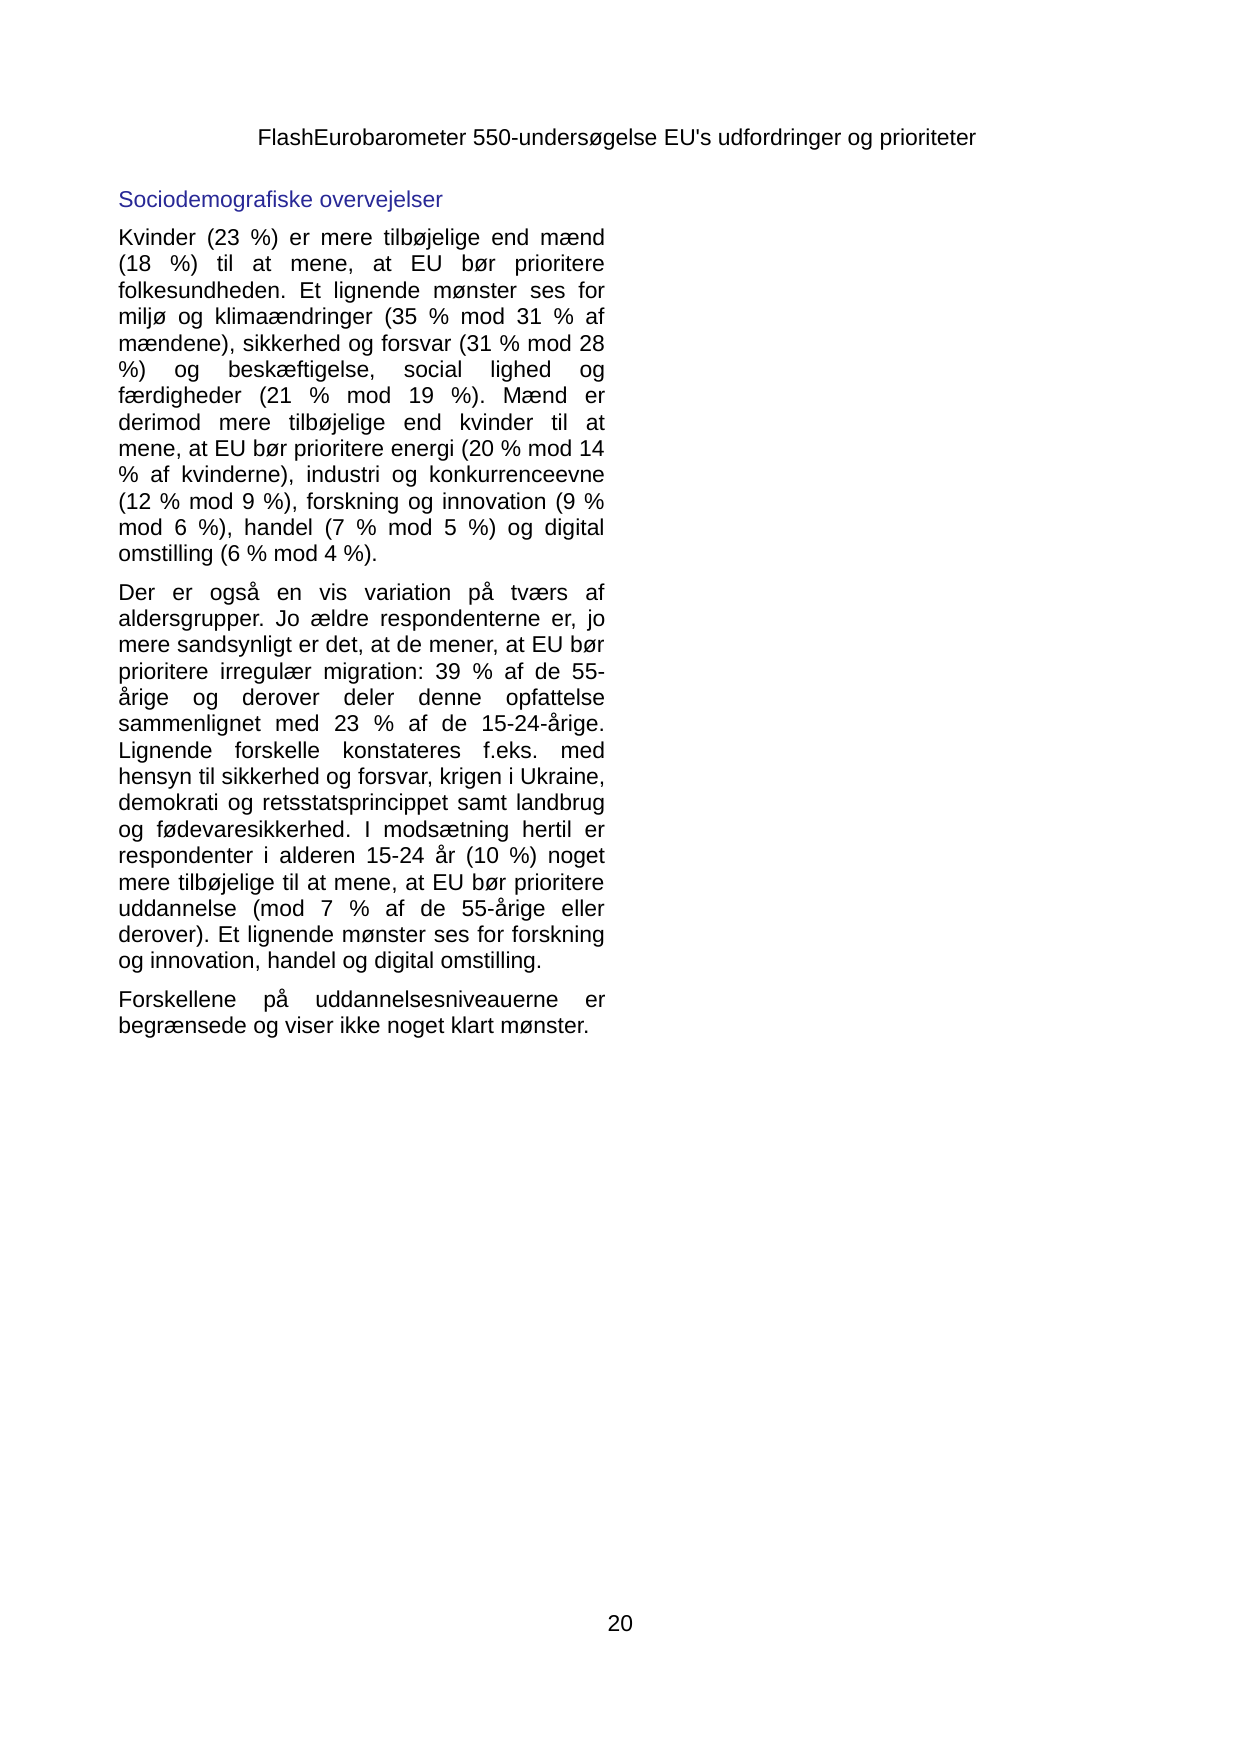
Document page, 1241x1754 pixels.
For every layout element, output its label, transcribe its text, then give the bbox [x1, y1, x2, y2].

text Forskellene på uddannelsesniveauerne er begrænsede og viser ikke noget klart mønster. [118, 986, 605, 1038]
text Der er også en vis variation på tværs af aldersgrupper. Jo ældre respondenterne er, jo mere sandsynligt er det, at de mener, at EU bør prioritere irregulær migration: 39 % af de 55-årige og derover deler denne opfattelse sammenlignet med 23 % af de 15-24-årige. Lignende forskelle konstateres f.eks. med hensyn til sikkerhed og forsvar, krigen i Ukraine, demokrati og retsstatsprincippet samt landbrug og fødevaresikkerhed. I modsætning hertil er respondenter i alderen 15-24 år (10 %) noget mere tilbøjelige til at mene, at EU bør prioritere uddannelse (mod 7 % af de 55-årige eller derover). Et lignende mønster ses for forskning og innovation, handel og digital omstilling. [118, 578, 605, 974]
text Sociodemografiske overvejelser [118, 186, 605, 212]
text Kvinder (23 %) er mere tilbøjelige end mænd (18 %) til at mene, at EU bør prioritere folkesundheden. Et lignende mønster ses for miljø og klimaændringer (35 % mod 31 % af mændene), sikkerhed og forsvar (31 % mod 28 %) og beskæftigelse, social lighed og færdigheder (21 % mod 19 %). Mænd er derimod mere tilbøjelige end kvinder til at mene, at EU bør prioritere energi (20 % mod 14 % af kvinderne), industri og konkurrenceevne (12 % mod 9 %), forskning og innovation (9 % mod 6 %), handel (7 % mod 5 %) og digital omstilling (6 % mod 4 %). [118, 224, 605, 567]
